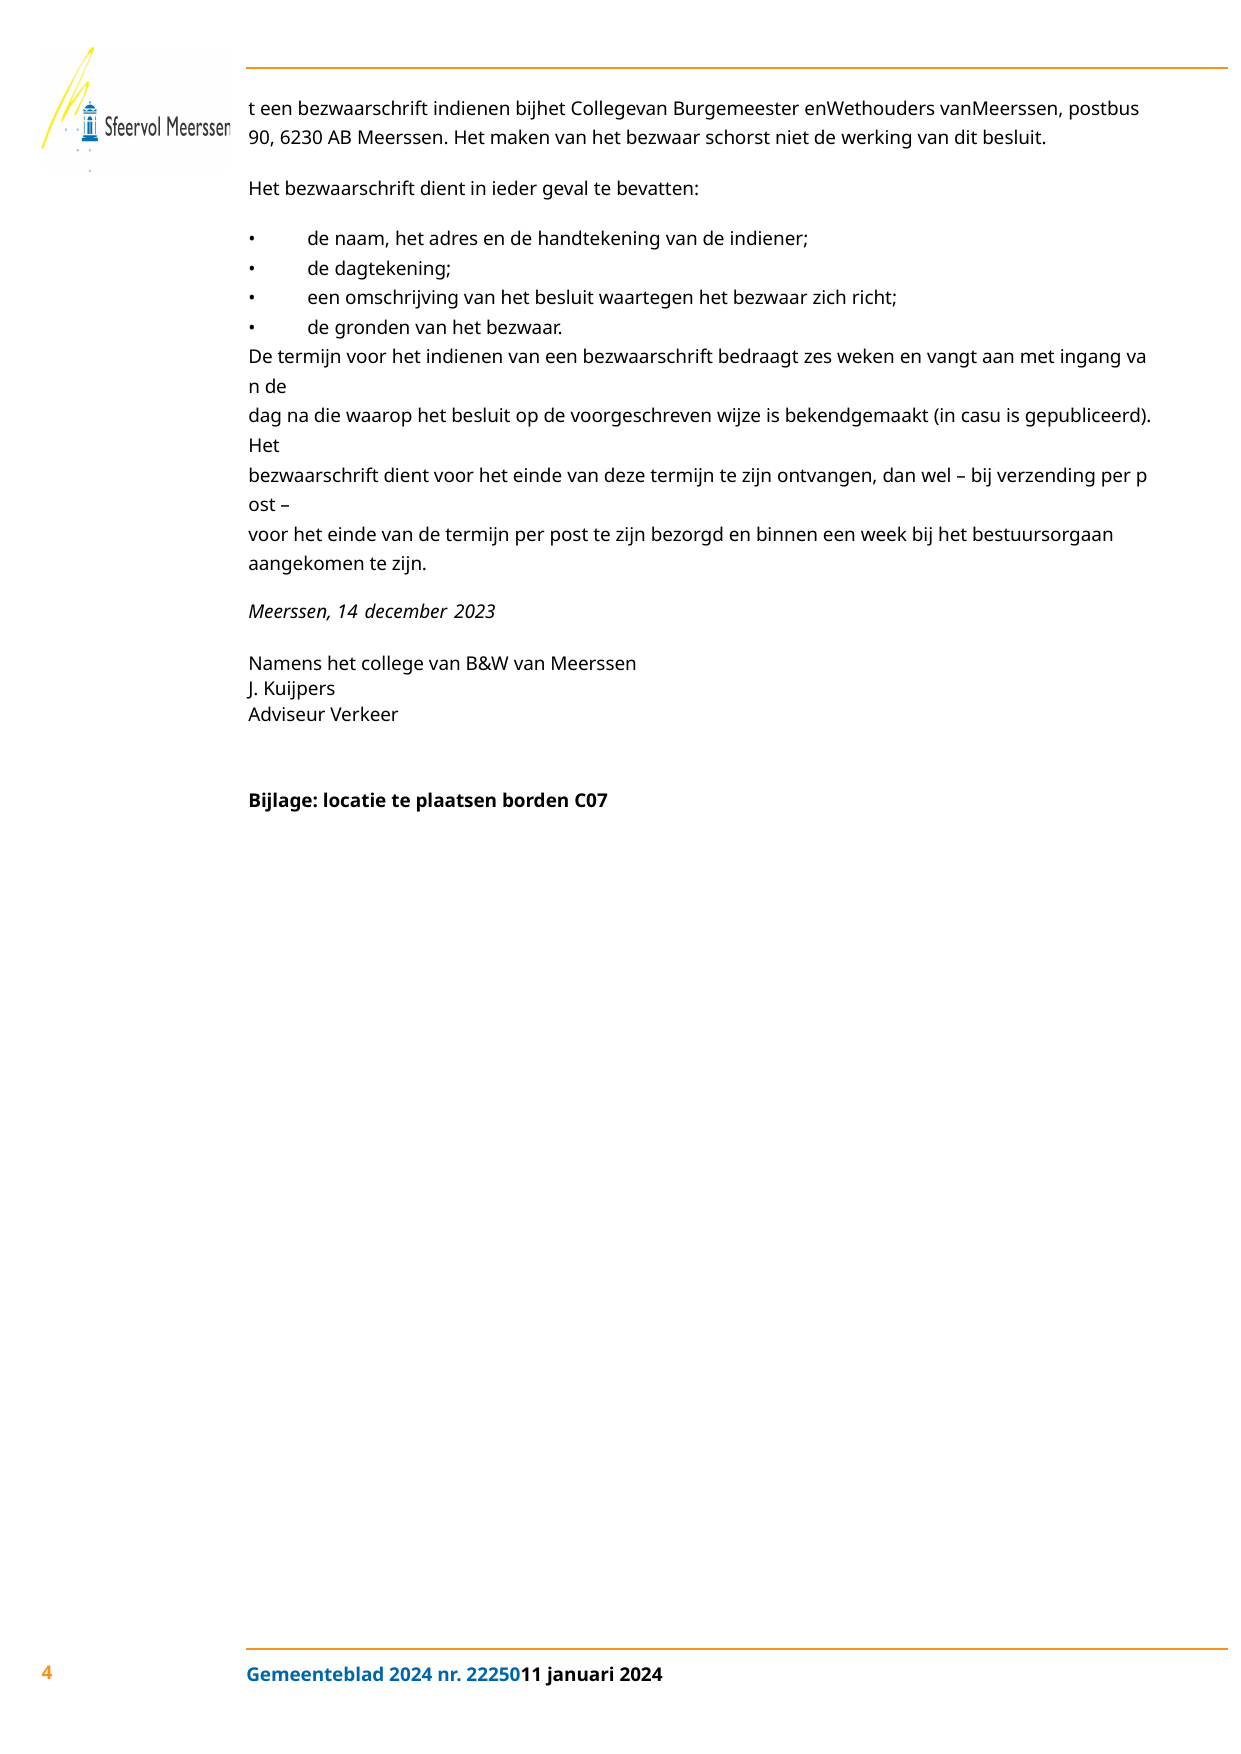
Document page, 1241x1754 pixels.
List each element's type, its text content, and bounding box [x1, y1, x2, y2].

text Adviseur Verkeer [248, 701, 271, 727]
text J. Kuijpers [248, 676, 271, 701]
list de dagtekening; [248, 255, 271, 281]
list de gronden van het bezwaar. [248, 314, 271, 340]
picture [41, 47, 231, 172]
text Meerssen, 14 december 2023 [248, 598, 271, 624]
